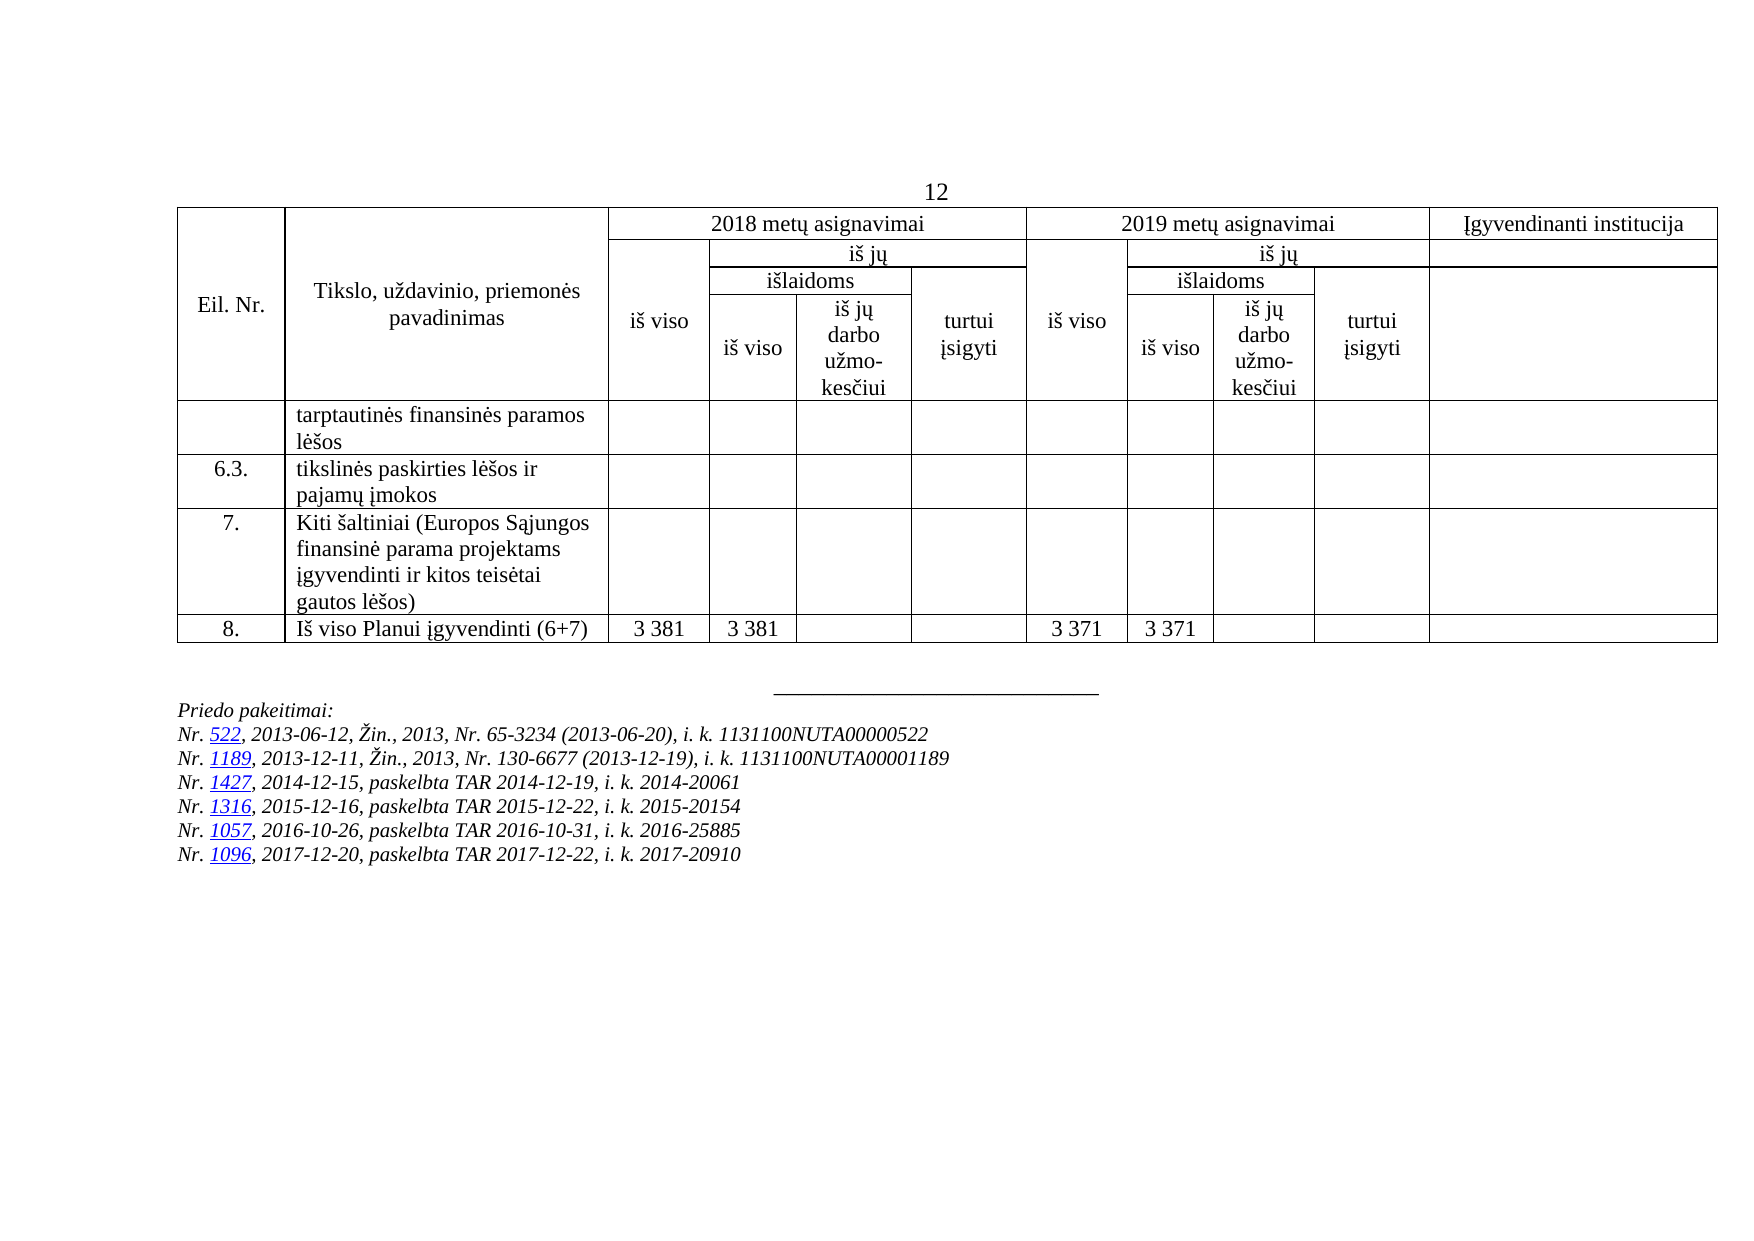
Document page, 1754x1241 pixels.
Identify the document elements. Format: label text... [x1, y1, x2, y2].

text Nr. 1427, 2014-12-15, paskelbta TAR 2014-12-19, i. k. 2014-20061 [177, 770, 1695, 794]
table_cell [797, 509, 911, 614]
text Priedo pakeitimai: [177, 698, 1695, 722]
table_header Tikslo, uždavinio, priemonės pavadinimas [286, 208, 608, 400]
table_cell Kiti šaltiniai (Europos Sąjungos finansinė parama projektams įgyvendinti ir kitos teisėtai gautos lėšos) [286, 509, 608, 614]
table_cell [1315, 509, 1429, 614]
text Nr. 1096, 2017-12-20, paskelbta TAR 2017-12-22, i. k. 2017-20910 [177, 842, 1695, 866]
table_header 2018 metų asignavimai [609, 208, 1026, 239]
text Nr. 1057, 2016-10-26, paskelbta TAR 2016-10-31, i. k. 2016-25885 [177, 818, 1695, 842]
table_cell tikslinės paskirties lėšos ir pajamų įmokos [286, 455, 608, 508]
table_cell [609, 401, 709, 454]
table_cell turtui įsigyti [912, 268, 1026, 400]
table_cell 3 381 [710, 615, 796, 642]
table_cell 3 371 [1128, 615, 1213, 642]
table_cell [609, 509, 709, 614]
table_cell [710, 455, 796, 508]
table_cell [1430, 455, 1717, 508]
table_cell [1214, 509, 1314, 614]
table_cell [1430, 240, 1717, 266]
table_cell iš viso [1027, 240, 1127, 400]
table_cell [912, 401, 1026, 454]
text Nr. 1189, 2013-12-11, Žin., 2013, Nr. 130-6677 (2013-12-19), i. k. 1131100NUTA00001189 [177, 746, 1695, 770]
text Nr. 522, 2013-06-12, Žin., 2013, Nr. 65-3234 (2013-06-20), i. k. 1131100NUTA00000522 [177, 722, 1695, 746]
table_cell [797, 615, 911, 642]
table_cell [1027, 455, 1127, 508]
table_cell [178, 401, 284, 454]
table_cell [1214, 615, 1314, 642]
table_cell iš viso [710, 295, 796, 400]
table_cell [1027, 509, 1127, 614]
table_cell [912, 509, 1026, 614]
text Nr. 1316, 2015-12-16, paskelbta TAR 2015-12-22, i. k. 2015-20154 [177, 794, 1695, 818]
table_cell [1214, 455, 1314, 508]
table_cell Iš viso Planui įgyvendinti (6+7) [286, 615, 608, 642]
table_cell [1128, 455, 1213, 508]
table_cell [1315, 615, 1429, 642]
table_cell [1315, 455, 1429, 508]
table_cell [710, 509, 796, 614]
table_cell [710, 401, 796, 454]
table_cell iš viso [1128, 295, 1213, 400]
table_cell [1430, 509, 1717, 614]
table_cell [1430, 268, 1717, 400]
table_cell iš viso [609, 240, 709, 400]
table_cell išlaidoms [1128, 268, 1314, 294]
table_cell iš jų [710, 240, 1026, 266]
table_cell turtui įsigyti [1315, 268, 1429, 400]
table_cell tarptautinės finansinės paramos lėšos [286, 401, 608, 454]
table_header Įgyvendinanti institucija [1430, 208, 1717, 239]
table_cell 6.3. [178, 455, 284, 508]
table_cell [912, 455, 1026, 508]
table_cell [609, 455, 709, 508]
table_cell 3 381 [609, 615, 709, 642]
table_cell [797, 455, 911, 508]
table_cell [1315, 401, 1429, 454]
table_cell [1430, 401, 1717, 454]
table_header Eil. Nr. [178, 208, 284, 400]
table_cell išlaidoms [710, 268, 911, 294]
table_cell 3 371 [1027, 615, 1127, 642]
table_cell [797, 401, 911, 454]
table_header 2019 metų asignavimai [1027, 208, 1429, 239]
text __________________________ [177, 669, 1695, 698]
table_cell [1128, 509, 1213, 614]
table_cell [912, 615, 1026, 642]
table_cell [1430, 615, 1717, 642]
table_cell 8. [178, 615, 284, 642]
table_cell [1027, 401, 1127, 454]
table_cell iš jų darbo užmo-kesčiui [1214, 295, 1314, 400]
table_cell [1128, 401, 1213, 454]
table_cell iš jų darbo užmo-kesčiui [797, 295, 911, 400]
table_cell iš jų [1128, 240, 1429, 266]
table_cell 7. [178, 509, 284, 614]
table_cell [1214, 401, 1314, 454]
